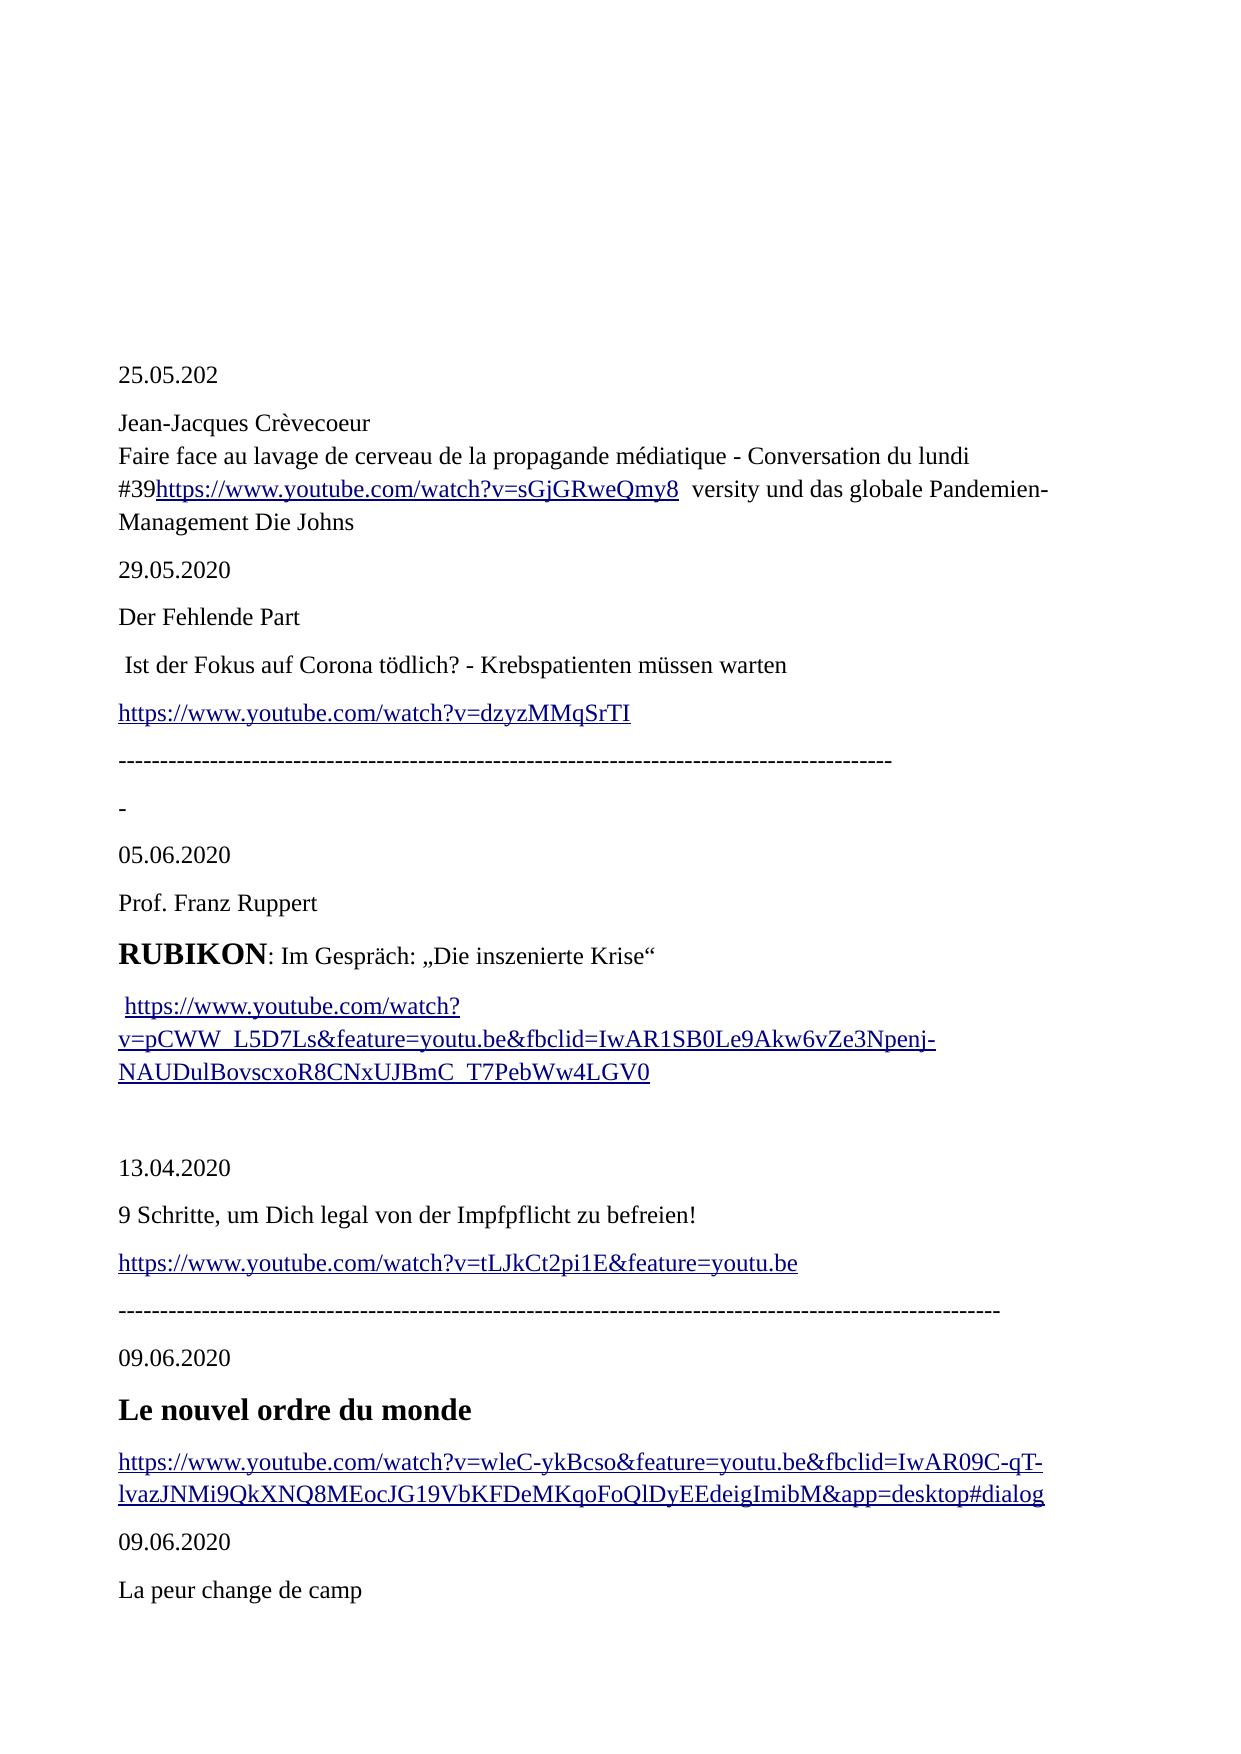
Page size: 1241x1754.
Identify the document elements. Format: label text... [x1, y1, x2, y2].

text Prof. Franz Ruppert [118, 888, 1122, 917]
text 09.06.2020 [118, 1527, 1122, 1556]
text 05.06.2020 [118, 840, 1122, 869]
text Der Fehlende Part [118, 602, 1122, 631]
text Le nouvel ordre du monde [118, 1391, 1122, 1427]
text 29.05.2020 [118, 555, 1122, 583]
text Ist der Fokus auf Corona tödlich? - Krebspatienten müssen warten [118, 650, 1122, 679]
text - [118, 793, 1122, 822]
text RUBIKON: Im Gespräch: „Die inszenierte Krise“ [118, 936, 1122, 972]
text 25.05.202 [118, 361, 1122, 389]
text 13.04.2020 [118, 1153, 1122, 1181]
text https://www.youtube.com/watch?v=wleC-ykBcso&feature=youtu.be&fbclid=IwAR09C-qT-lvazJNMi9QkXNQ8MEocJG19VbKFDeMKqoFoQlDyEEdeigImibM&app=desktop#dialog [118, 1447, 1122, 1508]
text 9 Schritte, um Dich legal von der Impfpflicht zu befreien! [118, 1200, 1122, 1229]
text ---------------------------------------------------------------------------------------------------------- [118, 1296, 1122, 1324]
text La peur change de camp [118, 1575, 1122, 1603]
text https://www.youtube.com/watch?v=pCWW_L5D7Ls&feature=youtu.be&fbclid=IwAR1SB0Le9Akw6vZe3Npenj-NAUDulBovscxoR8CNxUJBmC_T7PebWw4LGV0 [118, 991, 1122, 1086]
text --------------------------------------------------------------------------------------------- [118, 745, 1122, 774]
text 09.06.2020 [118, 1343, 1122, 1372]
text Jean-Jacques Crèvecoeur Faire face au lavage de cerveau de la propagande médiatique - Conversation du lundi #39https://www.youtube.com/watch?v=sGjGRweQmy8 versity und das globale Pandemien-Management Die Johns [118, 408, 1122, 536]
text https://www.youtube.com/watch?v=dzyzMMqSrTI [118, 698, 1122, 726]
text https://www.youtube.com/watch?v=tLJkCt2pi1E&feature=youtu.be [118, 1248, 1122, 1277]
